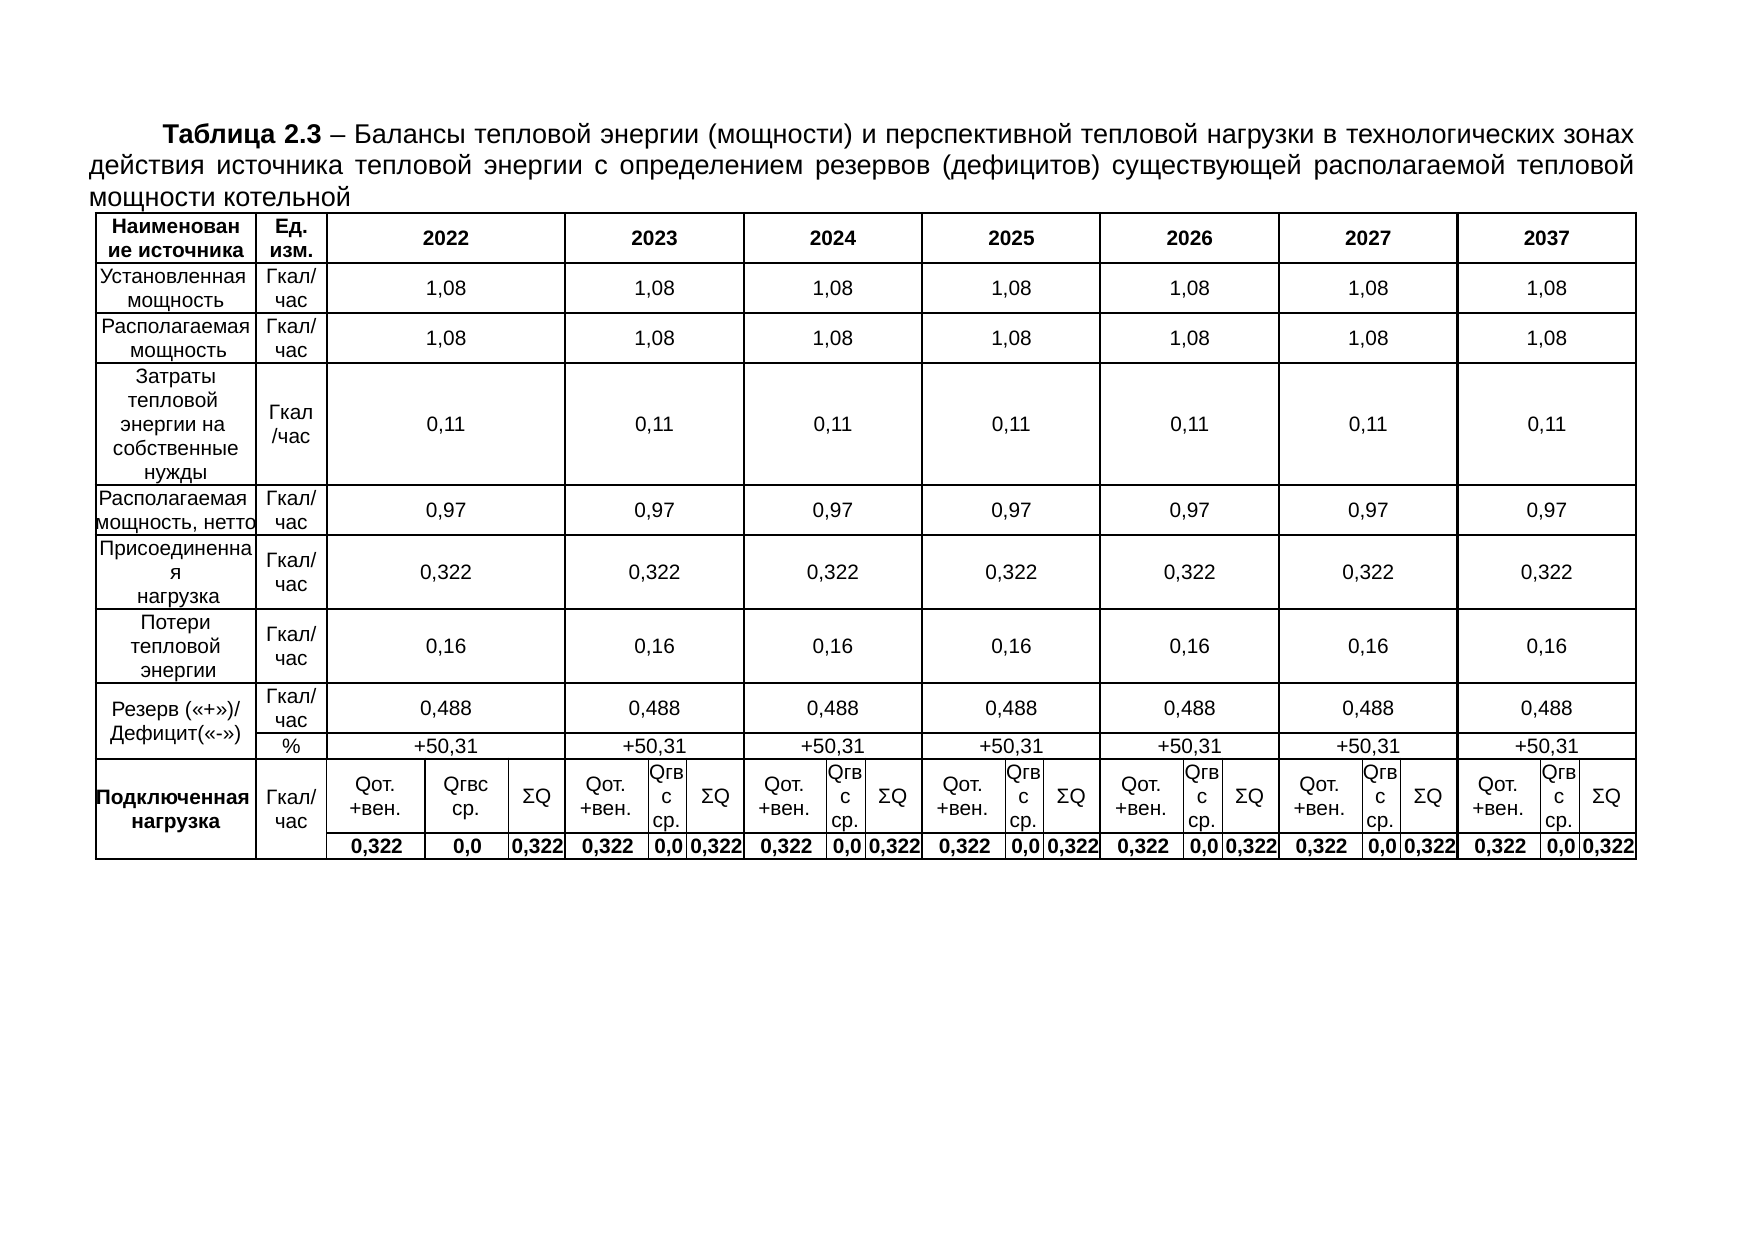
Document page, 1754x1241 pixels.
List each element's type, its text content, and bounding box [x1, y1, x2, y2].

table_cell 0,16 [566, 610, 743, 682]
table_cell 0,322 [1101, 536, 1278, 608]
table_cell +50,31 [745, 734, 921, 758]
table_header Ед. изм. [257, 214, 326, 262]
table_cell 1,08 [1101, 314, 1278, 362]
table_cell Присоединенная нагрузка [97, 536, 255, 608]
table_cell 0,322 [1044, 834, 1099, 858]
table_cell ΣQ [1044, 760, 1099, 832]
table_header 2024 [745, 214, 921, 262]
table_cell Гкал/ час [257, 536, 326, 608]
table_cell 0,11 [1101, 364, 1278, 484]
table_cell 1,08 [1459, 314, 1635, 362]
table_cell 0,322 [1401, 834, 1456, 858]
table_cell 0,322 [328, 536, 564, 608]
table_cell 0,16 [745, 610, 921, 682]
table_header 2025 [923, 214, 1099, 262]
table_cell 0,11 [1280, 364, 1456, 484]
table_cell Qгвс ср. [426, 760, 508, 832]
table_cell 0,322 [327, 834, 424, 858]
table_cell 1,08 [923, 264, 1099, 312]
table_cell ΣQ [1401, 760, 1456, 832]
table_cell 0,322 [566, 834, 648, 858]
table_cell +50,31 [923, 734, 1099, 758]
text Таблица 2.3 – Балансы тепловой энергии (мощности) и перспективной тепловой нагрузки в технологических зонах действия источника тепловой энергии с определением резервов (дефицитов) существующей располагаемой тепловой мощности котельной [88, 118, 1636, 212]
table_cell 0,0 [1006, 834, 1043, 858]
table_cell 0,0 [1541, 834, 1579, 858]
table_cell 0,322 [745, 834, 826, 858]
table_cell Qгвс ср. [1363, 760, 1400, 832]
table_cell 0,488 [566, 684, 743, 732]
table_header 2026 [1101, 214, 1278, 262]
table_cell 0,16 [1280, 610, 1456, 682]
table_cell Гкал/ час [257, 610, 326, 682]
table_cell 0,11 [328, 364, 564, 484]
table_header 2022 [328, 214, 564, 262]
table_cell 0,322 [509, 834, 564, 858]
table_cell Располагаемая мощность [97, 314, 255, 362]
table_cell Qгвс ср. [649, 760, 686, 832]
table_cell 1,08 [328, 264, 564, 312]
table_cell +50,31 [566, 734, 743, 758]
table_cell 1,08 [1280, 314, 1456, 362]
table_cell +50,31 [328, 734, 564, 758]
table_cell 0,0 [649, 834, 686, 858]
table_cell 0,322 [1580, 834, 1635, 858]
table_cell 1,08 [1280, 264, 1456, 312]
table_cell 0,322 [1223, 834, 1278, 858]
table_cell 0,322 [566, 536, 743, 608]
table_cell ΣQ [687, 760, 743, 832]
table_cell 1,08 [745, 314, 921, 362]
table_cell 0,488 [328, 684, 564, 732]
table_cell 0,322 [923, 536, 1099, 608]
table_cell +50,31 [1459, 734, 1635, 758]
table_cell Qот.+вен. [745, 760, 826, 832]
table_cell 0,322 [745, 536, 921, 608]
table_cell 0,97 [1459, 486, 1635, 534]
table_cell +50,31 [1280, 734, 1456, 758]
table_cell ΣQ [509, 760, 564, 832]
table_cell 1,08 [1459, 264, 1635, 312]
table_cell Qгвс ср. [1184, 760, 1222, 832]
table_cell 0,488 [1280, 684, 1456, 732]
table_cell 0,0 [827, 834, 865, 858]
table_cell 0,16 [923, 610, 1099, 682]
table_cell 0,97 [923, 486, 1099, 534]
table_cell +50,31 [1101, 734, 1278, 758]
table_cell 0,0 [1184, 834, 1222, 858]
table_cell 0,16 [328, 610, 564, 682]
table_cell Гкал /час [257, 364, 326, 484]
table_cell Установленная мощность [97, 264, 255, 312]
table_header 2023 [566, 214, 743, 262]
table_cell 0,488 [1101, 684, 1278, 732]
table_cell 0,16 [1101, 610, 1278, 682]
table_cell 0,11 [923, 364, 1099, 484]
table_cell Гкал/ час [257, 264, 326, 312]
table_cell 0,0 [426, 834, 508, 858]
table_cell 0,97 [566, 486, 743, 534]
table_cell 0,322 [866, 834, 921, 858]
table_cell 0,488 [745, 684, 921, 732]
table_cell Гкал/ час [257, 314, 326, 362]
table_cell 0,488 [1459, 684, 1635, 732]
table_header 2037 [1459, 214, 1635, 262]
table_cell 0,0 [1363, 834, 1400, 858]
table_cell Qгвс ср. [1006, 760, 1043, 832]
table_cell ΣQ [866, 760, 921, 832]
table_cell 0,488 [923, 684, 1099, 732]
table_cell 0,322 [687, 834, 743, 858]
table_cell 0,11 [745, 364, 921, 484]
table_cell 1,08 [923, 314, 1099, 362]
table_cell 0,322 [1280, 834, 1362, 858]
table_cell 0,11 [1459, 364, 1635, 484]
table_cell 0,11 [566, 364, 743, 484]
table_cell Располагаемая мощность, нетто [97, 486, 255, 534]
table_cell Гкал/ час [257, 486, 326, 534]
table_cell Потери тепловой энергии [97, 610, 255, 682]
table_cell 0,97 [328, 486, 564, 534]
table_cell 1,08 [566, 264, 743, 312]
table_cell Резерв («+»)/ Дефицит(«-») [97, 684, 255, 758]
table_header Наименование источника [97, 214, 255, 262]
table_cell 0,97 [745, 486, 921, 534]
table_cell 1,08 [566, 314, 743, 362]
table_cell Qот.+вен. [327, 760, 424, 832]
table_cell 0,322 [1101, 834, 1183, 858]
table_cell Затраты тепловой энергии на собственные нужды [97, 364, 255, 484]
table_cell 0,16 [1459, 610, 1635, 682]
table_cell Qот.+вен. [1280, 760, 1362, 832]
table_cell 0,97 [1280, 486, 1456, 534]
table_cell 1,08 [745, 264, 921, 312]
table_cell Qгвс ср. [1541, 760, 1579, 832]
table_cell 0,97 [1101, 486, 1278, 534]
table_cell 0,322 [923, 834, 1005, 858]
table_cell ΣQ [1580, 760, 1635, 832]
table_cell Qот.+вен. [923, 760, 1005, 832]
table_cell 0,322 [1459, 834, 1540, 858]
table_cell Подключенная нагрузка [97, 760, 255, 858]
table_cell 1,08 [1101, 264, 1278, 312]
table_cell Qгвс ср. [827, 760, 865, 832]
table_cell Qот.+вен. [1459, 760, 1540, 832]
table_cell % [257, 734, 326, 758]
table_cell 0,322 [1459, 536, 1635, 608]
table_cell Гкал/ час [257, 760, 326, 858]
table_cell ΣQ [1223, 760, 1278, 832]
table_cell 1,08 [328, 314, 564, 362]
table_cell Qот.+вен. [566, 760, 648, 832]
table_cell 0,322 [1280, 536, 1456, 608]
table_cell Гкал/час [257, 684, 326, 732]
table_header 2027 [1280, 214, 1456, 262]
table_cell Qот.+вен. [1101, 760, 1183, 832]
